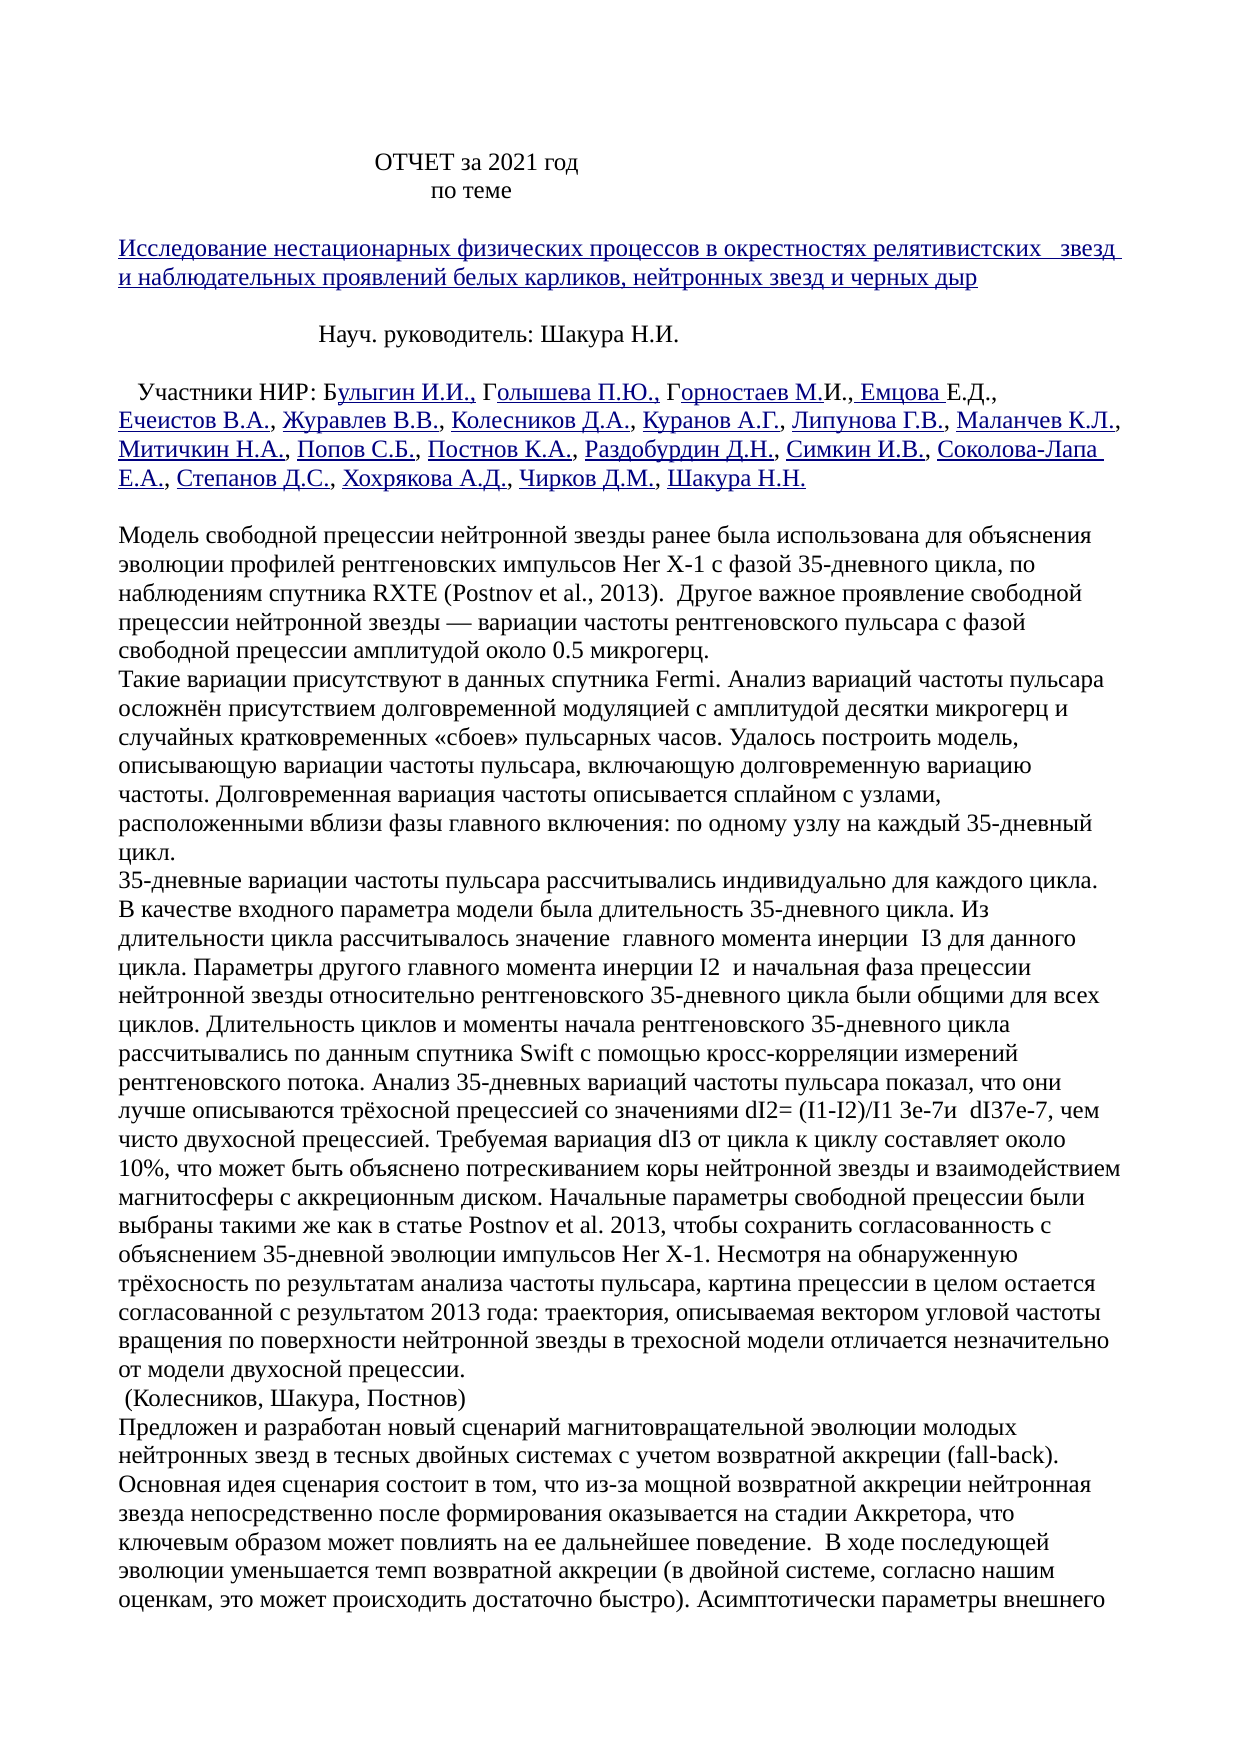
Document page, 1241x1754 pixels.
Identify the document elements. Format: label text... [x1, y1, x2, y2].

text (Колесников, Шакура, Постнов) [118, 1383, 1122, 1412]
text Ечеистов В.А., Журавлев В.В., Колесников Д.А., Куранов А.Г., Липунова Г.В., Маланчев К.Л., Митичкин Н.А., Попов С.Б., Постнов К.А., Раздобурдин Д.Н., Симкин И.В., Соколова-Лапа Е.А., Степанов Д.С., Хохрякова А.Д., Чирков Д.М., Шакура Н.Н. [118, 406, 1122, 492]
text Исследование нестационарных физических процессов в окрестностях релятивистских звезд [118, 233, 1122, 258]
text и наблюдательных проявлений белых карликов, нейтронных звезд и черных дыр [118, 259, 1122, 291]
text Участники НИР: Булыгин И.И., Голышева П.Ю., Горностаев М.И., Емцова Е.Д., [118, 377, 1122, 406]
text по теме [118, 176, 1122, 204]
text Такие вариации присутствуют в данных спутника Fermi. Анализ вариаций частоты пульсара осложнён присутствием долговременной модуляцией с амплитудой десятки микрогерц и случайных кратковременных «сбоев» пульсарных часов. Удалось построить модель, описывающую вариации частоты пульсара, включающую долговременную вариацию частоты. Долговременная вариация частоты описывается сплайном с узлами, расположенными вблизи фазы главного включения: по одному узлу на каждый 35-дневный цикл. [118, 664, 1122, 866]
text ОТЧЕТ за 2021 год [118, 147, 1122, 176]
text 35-дневные вариации частоты пульсара рассчитывались индивидуально для каждого цикла. В качестве входного параметра модели была длительность 35-дневного цикла. Из длительности цикла рассчитывалось значение главного момента инерции I3 для данного цикла. Параметры другого главного момента инерции I2 и начальная фаза прецессии нейтронной звезды относительно рентгеновского 35-дневного цикла были общими для всех циклов. Длительность циклов и моменты начала рентгеновского 35-дневного цикла рассчитывались по данным спутника Swift с помощью кросс-корреляции измерений рентгеновского потока. Анализ 35-дневных вариаций частоты пульсара показал, что они лучше описываются трёхосной прецессией со значениями dI2= (I1-I2)/I1 3e-7и dI37e-7, чем чисто двухосной прецессией. Требуемая вариация dI3 от цикла к циклу составляет около 10%, что может быть объяснено потрескиванием коры нейтронной звезды и взаимодействием магнитосферы с аккреционным диском. Начальные параметры свободной прецессии были выбраны такими же как в статье Postnov et al. 2013, чтобы сохранить согласованность с объяснением 35-дневной эволюции импульсов Her X-1. Несмотря на обнаруженную трёхосность по результатам анализа частоты пульсара, картина прецессии в целом остается согласованной с результатом 2013 года: траектория, описываемая вектором угловой частоты вращения по поверхности нейтронной звезды в трехосной модели отличается незначительно от модели двухосной прецессии. [118, 866, 1122, 1383]
text Предложен и разработан новый сценарий магнитовращательной эволюции молодых нейтронных звезд в тесных двойных системах с учетом возвратной аккреции (fall-back). Основная идея сценария состоит в том, что из-за мощной возвратной аккреции нейтронная звезда непосредственно после формирования оказывается на стадии Аккретора, что ключевым образом может повлиять на ее дальнейшее поведение. В ходе последующей эволюции уменьшается темп возвратной аккреции (в двойной системе, согласно нашим оценкам, это может происходить достаточно быстро). Асимптотически параметры внешнего [118, 1412, 1122, 1613]
text Науч. руководитель: Шакура Н.И. [118, 319, 1122, 348]
text Модель свободной прецессии нейтронной звезды ранее была использована для объяснения эволюции профилей рентгеновских импульсов Her X-1 с фазой 35-дневного цикла, по наблюдениям спутника RXTE (Postnov et al., 2013). Другое важное проявление свободной прецессии нейтронной звезды — вариации частоты рентгеновского пульсара с фазой свободной прецессии амплитудой около 0.5 микрогерц. [118, 521, 1122, 664]
